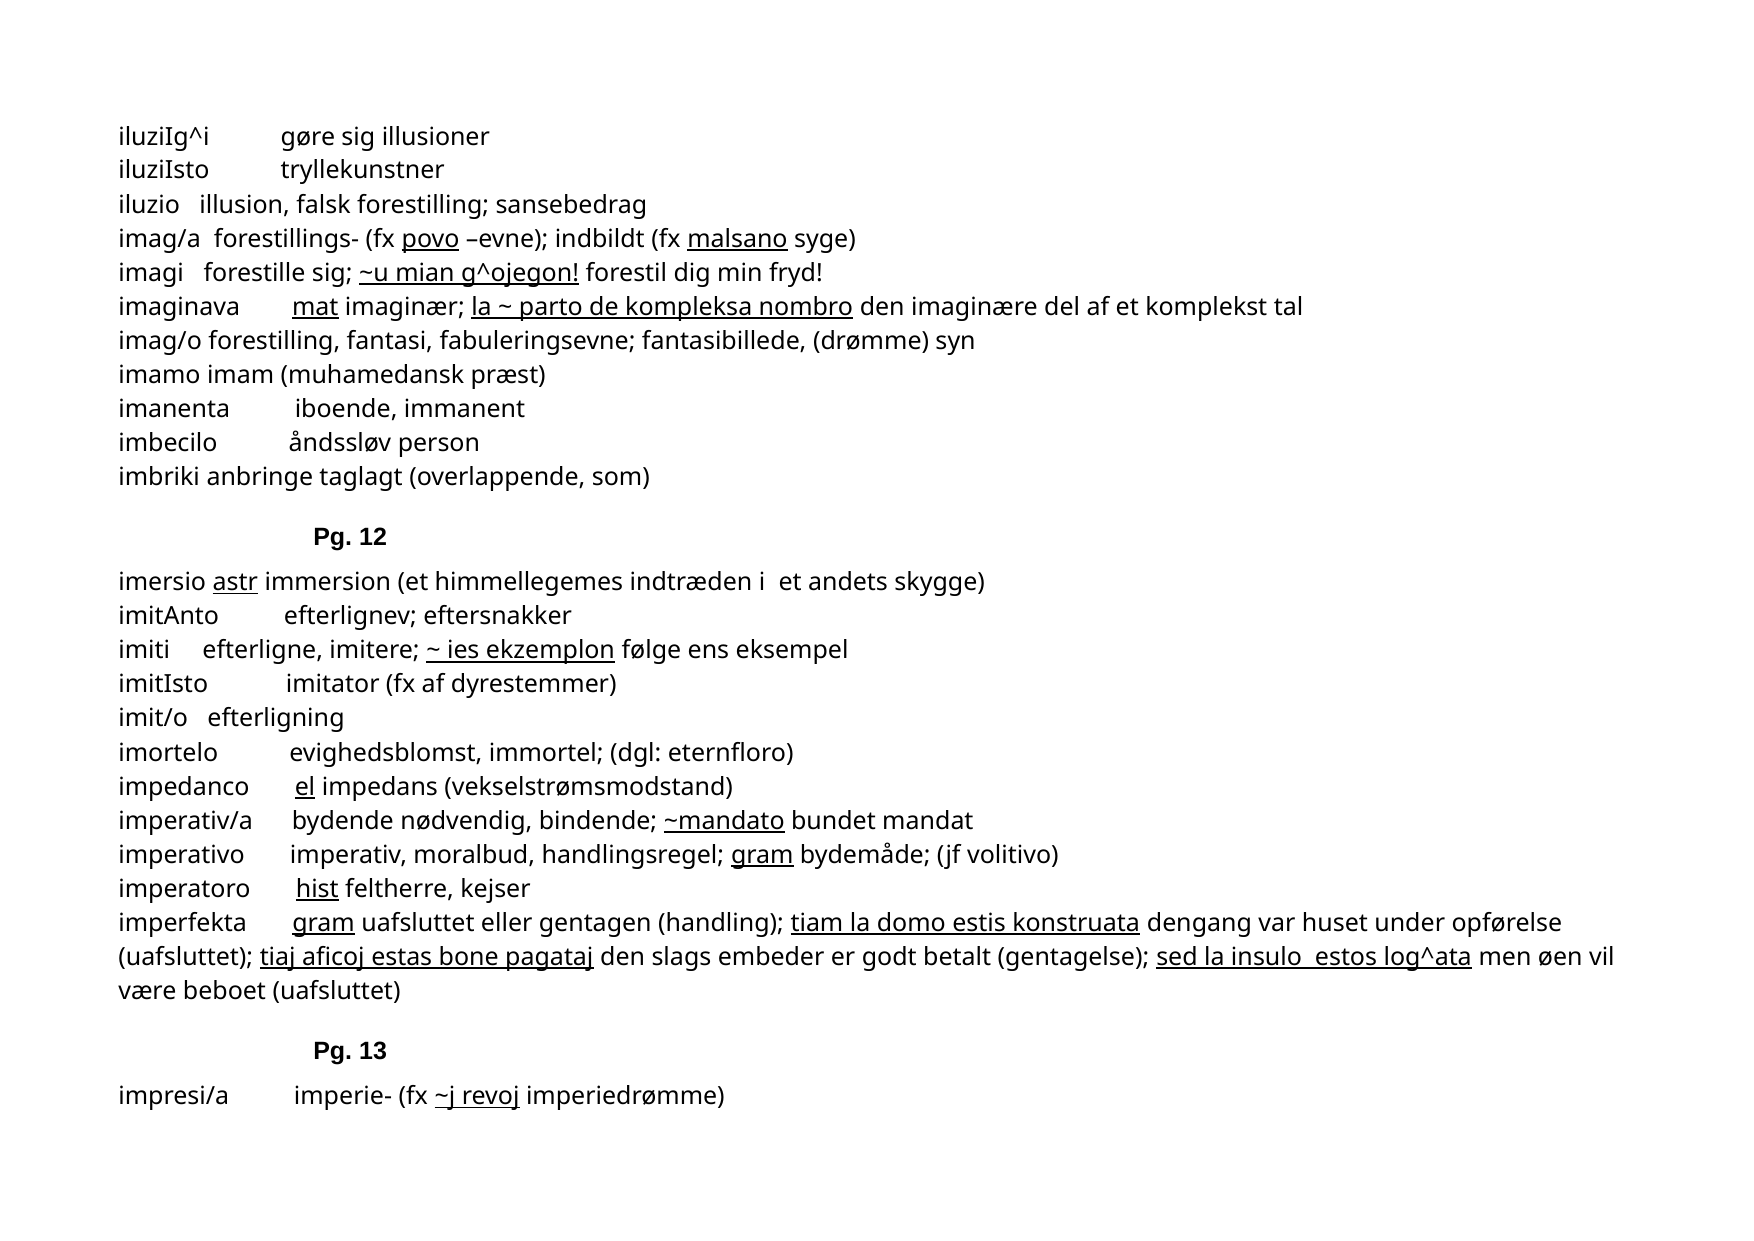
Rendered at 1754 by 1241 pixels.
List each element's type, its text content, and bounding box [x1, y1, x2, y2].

text imamo imam (muhamedansk præst) [118, 357, 1636, 391]
text imit/o efterligning [118, 700, 1636, 734]
subtitle Pg. 12 [118, 518, 1636, 551]
text imitIsto imitator (fx af dyrestemmer) [118, 666, 1636, 700]
text imortelo evighedsblomst, immortel; (dgl: eternfloro) [118, 734, 1636, 768]
text imag/a forestillings- (fx povo –evne); indbildt (fx malsano syge) [118, 220, 1636, 254]
text imag/o forestilling, fantasi, fabuleringsevne; fantasibillede, (drømme) syn [118, 322, 1636, 357]
text imperatoro hist feltherre, kejser [118, 870, 1636, 904]
text imersio astr immersion (et himmellegemes indtræden i et andets skygge) [118, 564, 1636, 598]
text imanenta iboende, immanent [118, 391, 1636, 425]
text iluziIg^i gøre sig illusioner [118, 118, 1636, 152]
subtitle Pg. 13 [118, 1032, 1636, 1065]
text imperfekta gram uafsluttet eller gentagen (handling); tiam la domo estis konstruata dengang var huset under opførelse (uafsluttet); tiaj aficoj estas bone pagataj den slags embeder er godt betalt (gentagelse); sed la insulo estos log^ata men øen vil være beboet (uafsluttet) [118, 904, 1636, 1007]
text imperativo imperativ, moralbud, handlingsregel; gram bydemåde; (jf volitivo) [118, 836, 1636, 870]
text imperativ/a bydende nødvendig, bindende; ~mandato bundet mandat [118, 802, 1636, 836]
text imaginava mat imaginær; la ~ parto de kompleksa nombro den imaginære del af et komplekst tal [118, 288, 1636, 322]
text impedanco el impedans (vekselstrømsmodstand) [118, 768, 1636, 802]
text imitAnto efterlignev; eftersnakker [118, 598, 1636, 632]
text imbecilo åndssløv person [118, 425, 1636, 459]
text iluziIsto tryllekunstner [118, 152, 1636, 186]
text imbriki anbringe taglagt (overlappende, som) [118, 459, 1636, 493]
text iluzio illusion, falsk forestilling; sansebedrag [118, 186, 1636, 220]
text impresi/a imperie- (fx ~j revoj imperiedrømme) [118, 1078, 1636, 1112]
text imiti efterligne, imitere; ~ ies ekzemplon følge ens eksempel [118, 632, 1636, 666]
text imagi forestille sig; ~u mian g^ojegon! forestil dig min fryd! [118, 254, 1636, 288]
